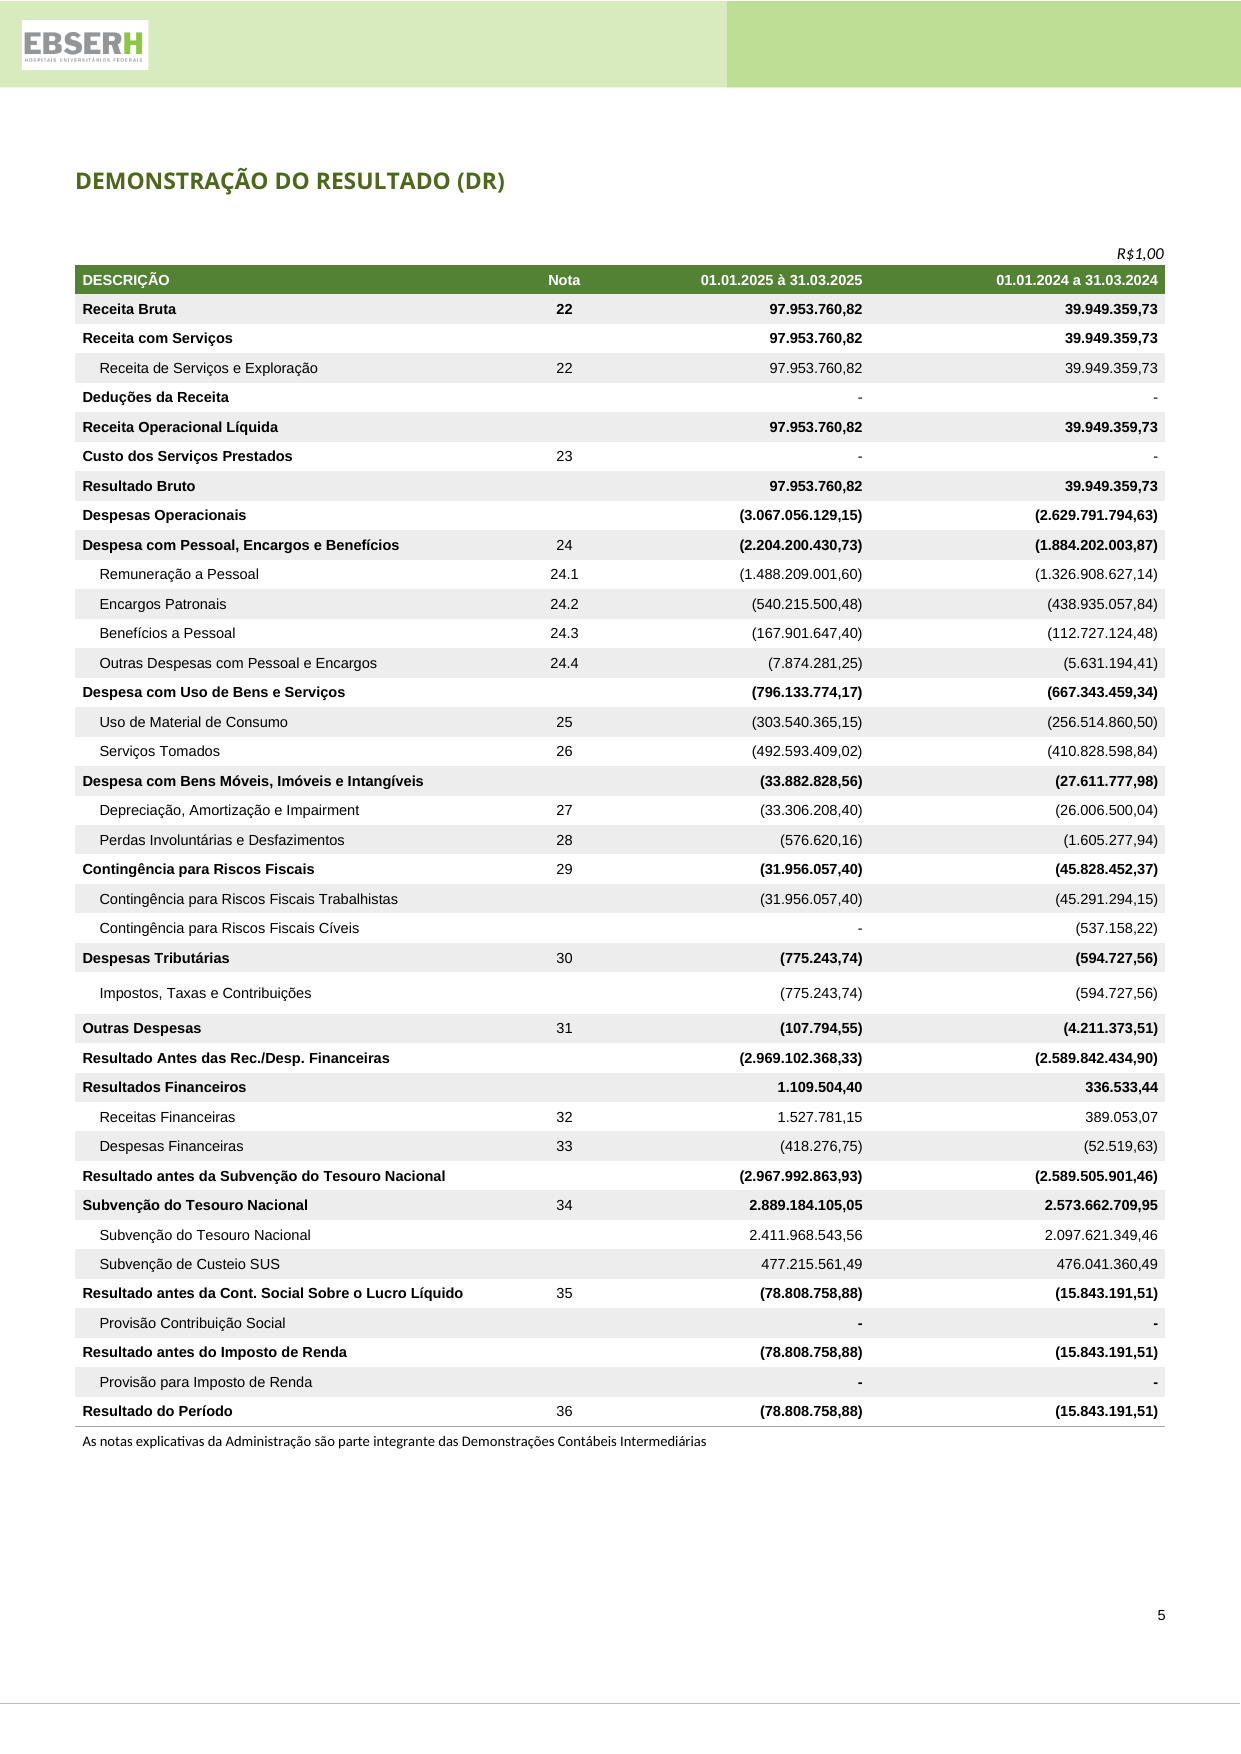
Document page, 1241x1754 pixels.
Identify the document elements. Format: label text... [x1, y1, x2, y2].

table_cell (167.901.647,40) [588, 619, 870, 648]
table_cell Perdas Involuntárias e Desfazimentos [92, 825, 540, 854]
table_cell 336.533,44 [870, 1073, 1165, 1102]
table_cell 39.949.359,73 [870, 412, 1165, 442]
table_cell 477.215.561,49 [588, 1249, 870, 1279]
table_cell (1.488.209.001,60) [588, 560, 870, 589]
table_cell 22 [540, 353, 588, 383]
table_cell Depreciação, Amortização e Impairment [92, 796, 540, 825]
table_cell [540, 1161, 588, 1190]
table_cell - [588, 1308, 870, 1338]
table_cell (33.306.208,40) [588, 796, 870, 825]
table_cell 32 [540, 1102, 588, 1131]
table_cell [75, 796, 92, 825]
table_cell Receitas Financeiras [92, 1102, 540, 1131]
table_cell 2.573.662.709,95 [870, 1190, 1165, 1220]
table_cell 24.1 [540, 560, 588, 589]
table_cell [75, 884, 92, 913]
table_cell - [870, 1308, 1165, 1338]
table_cell 1.109.504,40 [588, 1073, 870, 1102]
table_cell (1.605.277,94) [870, 825, 1165, 854]
table_cell (26.006.500,04) [870, 796, 1165, 825]
table_cell 2.411.968.543,56 [588, 1220, 870, 1249]
table_cell [540, 766, 588, 796]
table_cell 30 [540, 943, 588, 972]
table_cell [75, 1308, 92, 1338]
table_cell 35 [540, 1279, 588, 1308]
table_cell (667.343.459,34) [870, 678, 1165, 707]
table_cell [540, 1249, 588, 1279]
table_cell (2.589.842.434,90) [870, 1043, 1165, 1072]
table_cell (1.326.908.627,14) [870, 560, 1165, 589]
table_cell Contingência para Riscos Fiscais Trabalhistas [92, 884, 540, 913]
text R$1,00 [960, 209, 1165, 265]
table_header Coluna1 [179, 265, 540, 294]
table_cell Benefícios a Pessoal [92, 619, 540, 648]
table_cell Despesas Tributárias [75, 943, 540, 972]
table_cell 97.953.760,82 [588, 412, 870, 442]
table_cell [75, 560, 92, 589]
table_cell Despesa com Uso de Bens e Serviços [75, 678, 540, 707]
table_cell 26 [540, 737, 588, 766]
table_cell Resultado do Período [75, 1397, 540, 1426]
table_cell Provisão para Imposto de Renda [92, 1367, 540, 1397]
table_cell (7.874.281,25) [588, 648, 870, 678]
table_cell (15.843.191,51) [870, 1338, 1165, 1367]
table_cell 97.953.760,82 [588, 471, 870, 501]
table_cell [75, 619, 92, 648]
table_cell 25 [540, 707, 588, 737]
table_cell 24.2 [540, 589, 588, 619]
table_cell 1.527.781,15 [588, 1102, 870, 1131]
table_cell [75, 737, 92, 766]
table_cell 31 [540, 1014, 588, 1043]
table_cell (78.808.758,88) [588, 1397, 870, 1426]
table_cell 389.053,07 [870, 1102, 1165, 1131]
table_cell 34 [540, 1190, 588, 1220]
table_cell (576.620,16) [588, 825, 870, 854]
table_cell 39.949.359,73 [870, 324, 1165, 353]
table_cell [540, 678, 588, 707]
table_cell Receita Bruta [75, 294, 540, 324]
table_cell As notas explicativas da Administração são parte integrante das Demonstrações Contábeis Intermediárias [75, 1427, 1165, 1456]
table_cell [75, 353, 92, 383]
table_header DESCRIÇÃO [75, 265, 179, 294]
table_cell 39.949.359,73 [870, 353, 1165, 383]
table_cell Resultado antes do Imposto de Renda [75, 1338, 540, 1367]
table_cell Resultado antes da Cont. Social Sobre o Lucro Líquido [75, 1279, 540, 1308]
table_cell (15.843.191,51) [870, 1397, 1165, 1426]
table_cell Despesa com Bens Móveis, Imóveis e Intangíveis [75, 766, 540, 796]
table_cell [540, 973, 588, 1013]
table_cell (112.727.124,48) [870, 619, 1165, 648]
table_cell [75, 1102, 92, 1131]
table_cell Receita Operacional Líquida [75, 412, 540, 442]
table_cell [75, 1220, 92, 1249]
table_cell [75, 1131, 92, 1161]
table_cell Custo dos Serviços Prestados [75, 442, 540, 471]
table_cell Receita de Serviços e Exploração [92, 353, 540, 383]
table_cell - [870, 442, 1165, 471]
table_cell 22 [540, 294, 588, 324]
table_cell 476.041.360,49 [870, 1249, 1165, 1279]
table_cell [540, 1367, 588, 1397]
table_cell (45.291.294,15) [870, 884, 1165, 913]
table_cell (418.276,75) [588, 1131, 870, 1161]
table_cell Resultado Antes das Rec./Desp. Financeiras [75, 1043, 540, 1072]
table_cell [540, 914, 588, 943]
table_cell (540.215.500,48) [588, 589, 870, 619]
table_cell Receita com Serviços [75, 324, 540, 353]
table_cell Subvenção de Custeio SUS [92, 1249, 540, 1279]
table_cell [540, 1338, 588, 1367]
table_cell [540, 1220, 588, 1249]
table_cell (594.727,56) [870, 973, 1165, 1013]
table_cell (438.935.057,84) [870, 589, 1165, 619]
table_cell (27.611.777,98) [870, 766, 1165, 796]
table_cell 27 [540, 796, 588, 825]
table_cell 97.953.760,82 [588, 324, 870, 353]
table_cell (303.540.365,15) [588, 707, 870, 737]
table_cell Encargos Patronais [92, 589, 540, 619]
table_cell Subvenção do Tesouro Nacional [75, 1190, 540, 1220]
table_cell (537.158,22) [870, 914, 1165, 943]
table_cell 33 [540, 1131, 588, 1161]
table_cell [75, 825, 92, 854]
table_cell [540, 1073, 588, 1102]
table_header 01.01.2024 a 31.03.2024 [870, 265, 1165, 294]
table_cell [75, 648, 92, 678]
table_cell (107.794,55) [588, 1014, 870, 1043]
text 1,00 [1163, 1456, 1240, 1476]
table_cell (31.956.057,40) [588, 855, 870, 884]
table_cell - [588, 442, 870, 471]
table_cell Impostos, Taxas e Contribuições [92, 973, 540, 1013]
table_cell (775.243,74) [588, 973, 870, 1013]
table_cell Despesas Operacionais [75, 501, 540, 530]
table_cell Provisão Contribuição Social [92, 1308, 540, 1338]
table_cell (15.843.191,51) [870, 1279, 1165, 1308]
table_cell - [588, 1367, 870, 1397]
table_cell (33.882.828,56) [588, 766, 870, 796]
table_header 01.01.2025 à 31.03.2025 [588, 265, 870, 294]
table_cell (2.967.992.863,93) [588, 1161, 870, 1190]
table_cell [75, 914, 92, 943]
table_cell (52.519,63) [870, 1131, 1165, 1161]
table_cell (2.629.791.794,63) [870, 501, 1165, 530]
table_cell (78.808.758,88) [588, 1279, 870, 1308]
table_cell Resultado antes da Subvenção do Tesouro Nacional [75, 1161, 540, 1190]
table_cell (492.593.409,02) [588, 737, 870, 766]
table_cell 2.097.621.349,46 [870, 1220, 1165, 1249]
table_cell (78.808.758,88) [588, 1338, 870, 1367]
table_cell (775.243,74) [588, 943, 870, 972]
table_cell - [588, 914, 870, 943]
table_cell [540, 1043, 588, 1072]
table_cell [540, 412, 588, 442]
table_cell Outras Despesas com Pessoal e Encargos [92, 648, 540, 678]
table_cell Resultado Bruto [75, 471, 540, 501]
table_cell Serviços Tomados [92, 737, 540, 766]
table_cell [540, 1308, 588, 1338]
table_cell (3.067.056.129,15) [588, 501, 870, 530]
table_cell (5.631.194,41) [870, 648, 1165, 678]
table_cell Subvenção do Tesouro Nacional [92, 1220, 540, 1249]
table_cell Despesas Financeiras [92, 1131, 540, 1161]
table_cell 36 [540, 1397, 588, 1426]
table_cell Despesa com Pessoal, Encargos e Benefícios [75, 530, 540, 560]
table_cell 24.4 [540, 648, 588, 678]
table_cell Uso de Material de Consumo [92, 707, 540, 737]
table_cell Resultados Financeiros [75, 1073, 540, 1102]
table_cell 24 [540, 530, 588, 560]
table_cell 97.953.760,82 [588, 294, 870, 324]
table_cell - [588, 383, 870, 412]
table_cell - [870, 383, 1165, 412]
table_cell (2.204.200.430,73) [588, 530, 870, 560]
table_cell (256.514.860,50) [870, 707, 1165, 737]
table_cell [540, 884, 588, 913]
table_cell 39.949.359,73 [870, 294, 1165, 324]
table_cell [75, 707, 92, 737]
table_cell (796.133.774,17) [588, 678, 870, 707]
table_cell 29 [540, 855, 588, 884]
table_cell [540, 471, 588, 501]
table_cell - [870, 1367, 1165, 1397]
table_cell (2.589.505.901,46) [870, 1161, 1165, 1190]
table_cell (594.727,56) [870, 943, 1165, 972]
table_cell Outras Despesas [75, 1014, 540, 1043]
table_cell (410.828.598,84) [870, 737, 1165, 766]
table_cell (4.211.373,51) [870, 1014, 1165, 1043]
table_cell [540, 383, 588, 412]
table_cell [540, 324, 588, 353]
table_cell [75, 589, 92, 619]
table_cell Contingência para Riscos Fiscais Cíveis [92, 914, 540, 943]
table_cell 24.3 [540, 619, 588, 648]
table_cell (1.884.202.003,87) [870, 530, 1165, 560]
table_cell Remuneração a Pessoal [92, 560, 540, 589]
table_cell Deduções da Receita [75, 383, 540, 412]
table_header Nota [540, 265, 588, 294]
table_cell 39.949.359,73 [870, 471, 1165, 501]
table_cell (45.828.452,37) [870, 855, 1165, 884]
subtitle DEMONSTRAÇÃO DO RESULTADO (DR) [75, 165, 1165, 196]
table_cell [540, 501, 588, 530]
table_cell 23 [540, 442, 588, 471]
table_cell 97.953.760,82 [588, 353, 870, 383]
table_cell 28 [540, 825, 588, 854]
table_cell 2.889.184.105,05 [588, 1190, 870, 1220]
table_cell (31.956.057,40) [588, 884, 870, 913]
table_cell Contingência para Riscos Fiscais [75, 855, 540, 884]
table_cell [75, 1249, 92, 1279]
table_cell [75, 973, 92, 1013]
table_cell [75, 1367, 92, 1397]
table_cell (2.969.102.368,33) [588, 1043, 870, 1072]
